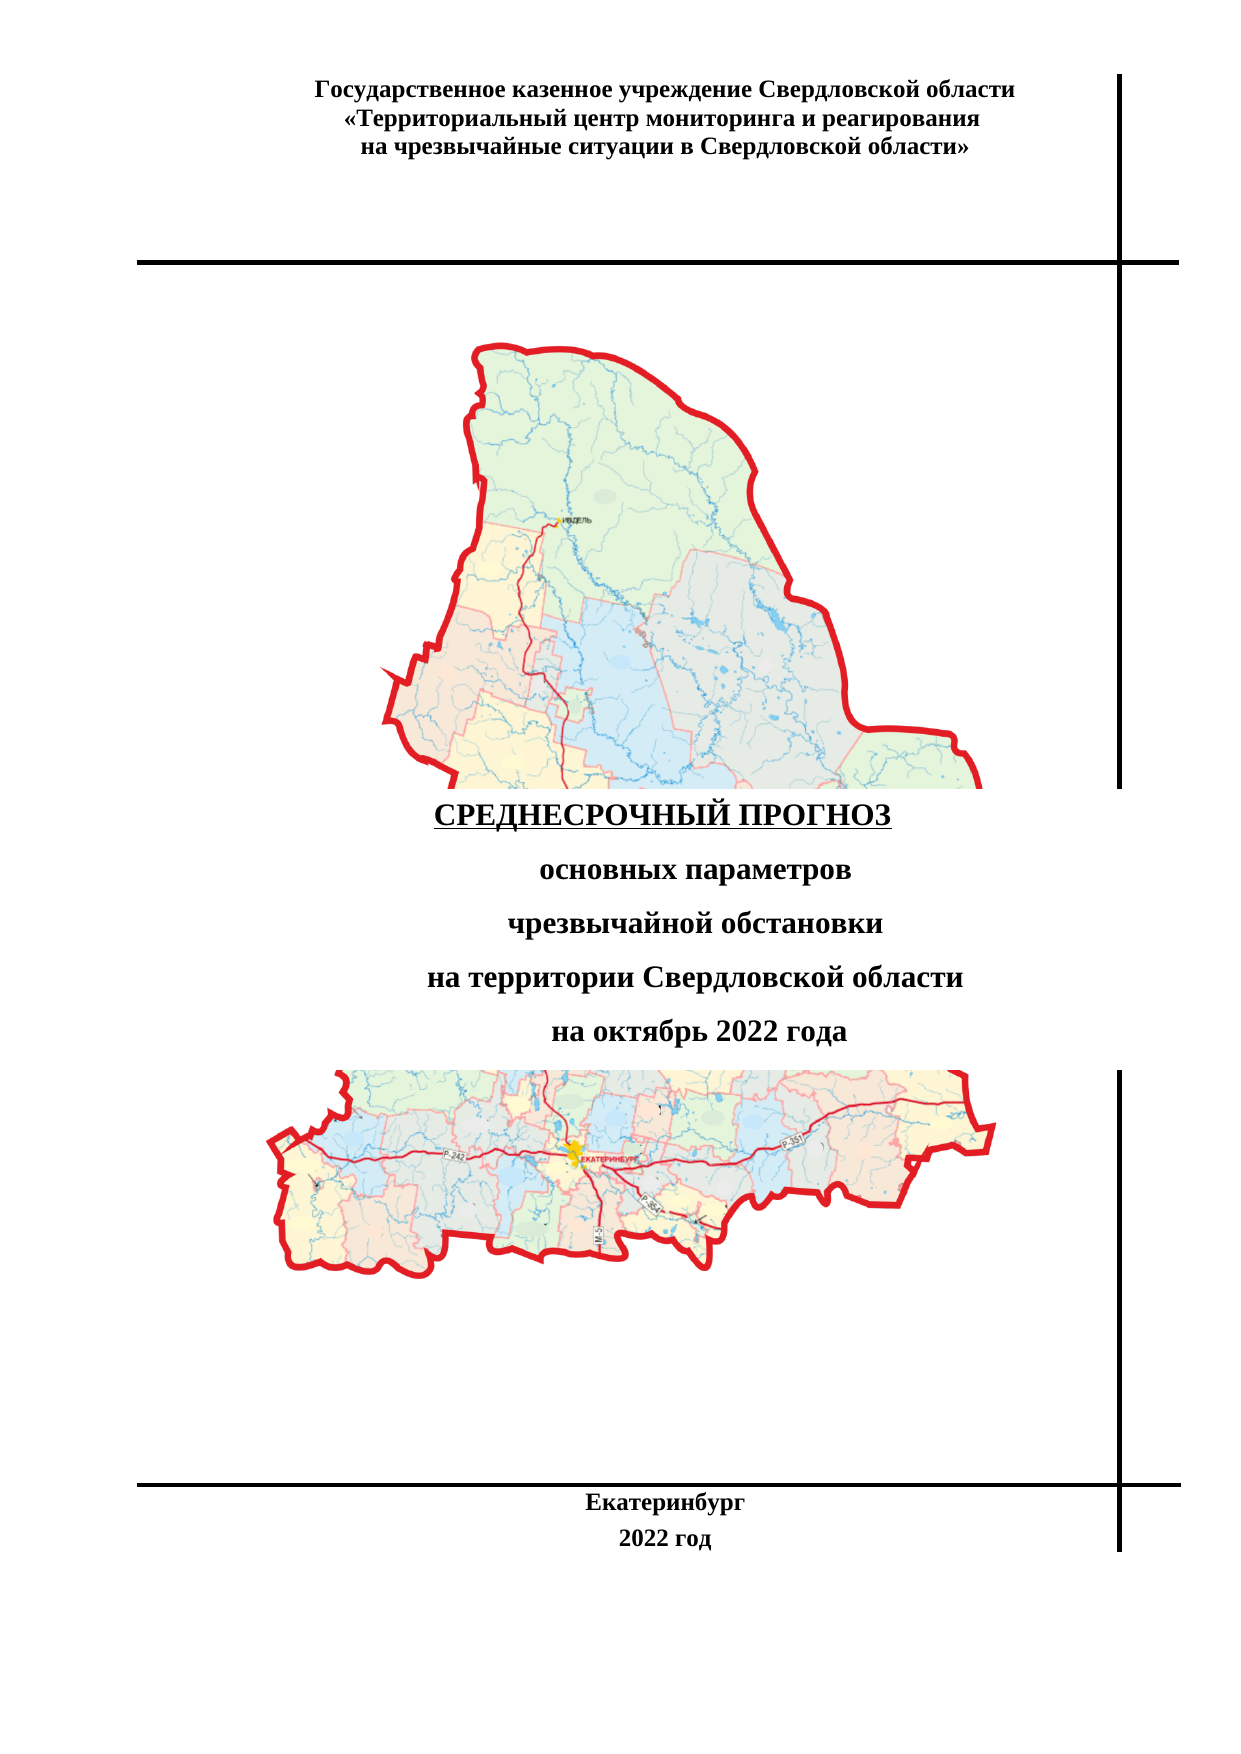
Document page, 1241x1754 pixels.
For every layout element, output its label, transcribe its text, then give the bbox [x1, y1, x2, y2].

table_cell [137, 265, 382, 297]
table_cell [137, 297, 1178, 1324]
table_cell [382, 265, 1117, 297]
table_cell [1122, 297, 1181, 1324]
table_cell [1122, 1487, 1181, 1523]
table_cell [1122, 1325, 1181, 1396]
table_cell [137, 1396, 1117, 1483]
table_cell [1122, 265, 1178, 297]
table_header Государственное казенное учреждение Свердловской области «Территориальный центр мониторинга и реагирования на чрезвычайные ситуации в Свердловской области» [137, 74, 1117, 260]
table_header [1122, 74, 1178, 260]
table_cell 2022 год [137, 1523, 1117, 1552]
table_cell [1122, 1396, 1181, 1483]
table_cell [1122, 1523, 1181, 1552]
table_cell Екатеринбург [137, 1487, 1117, 1523]
table_cell [137, 1325, 1117, 1396]
